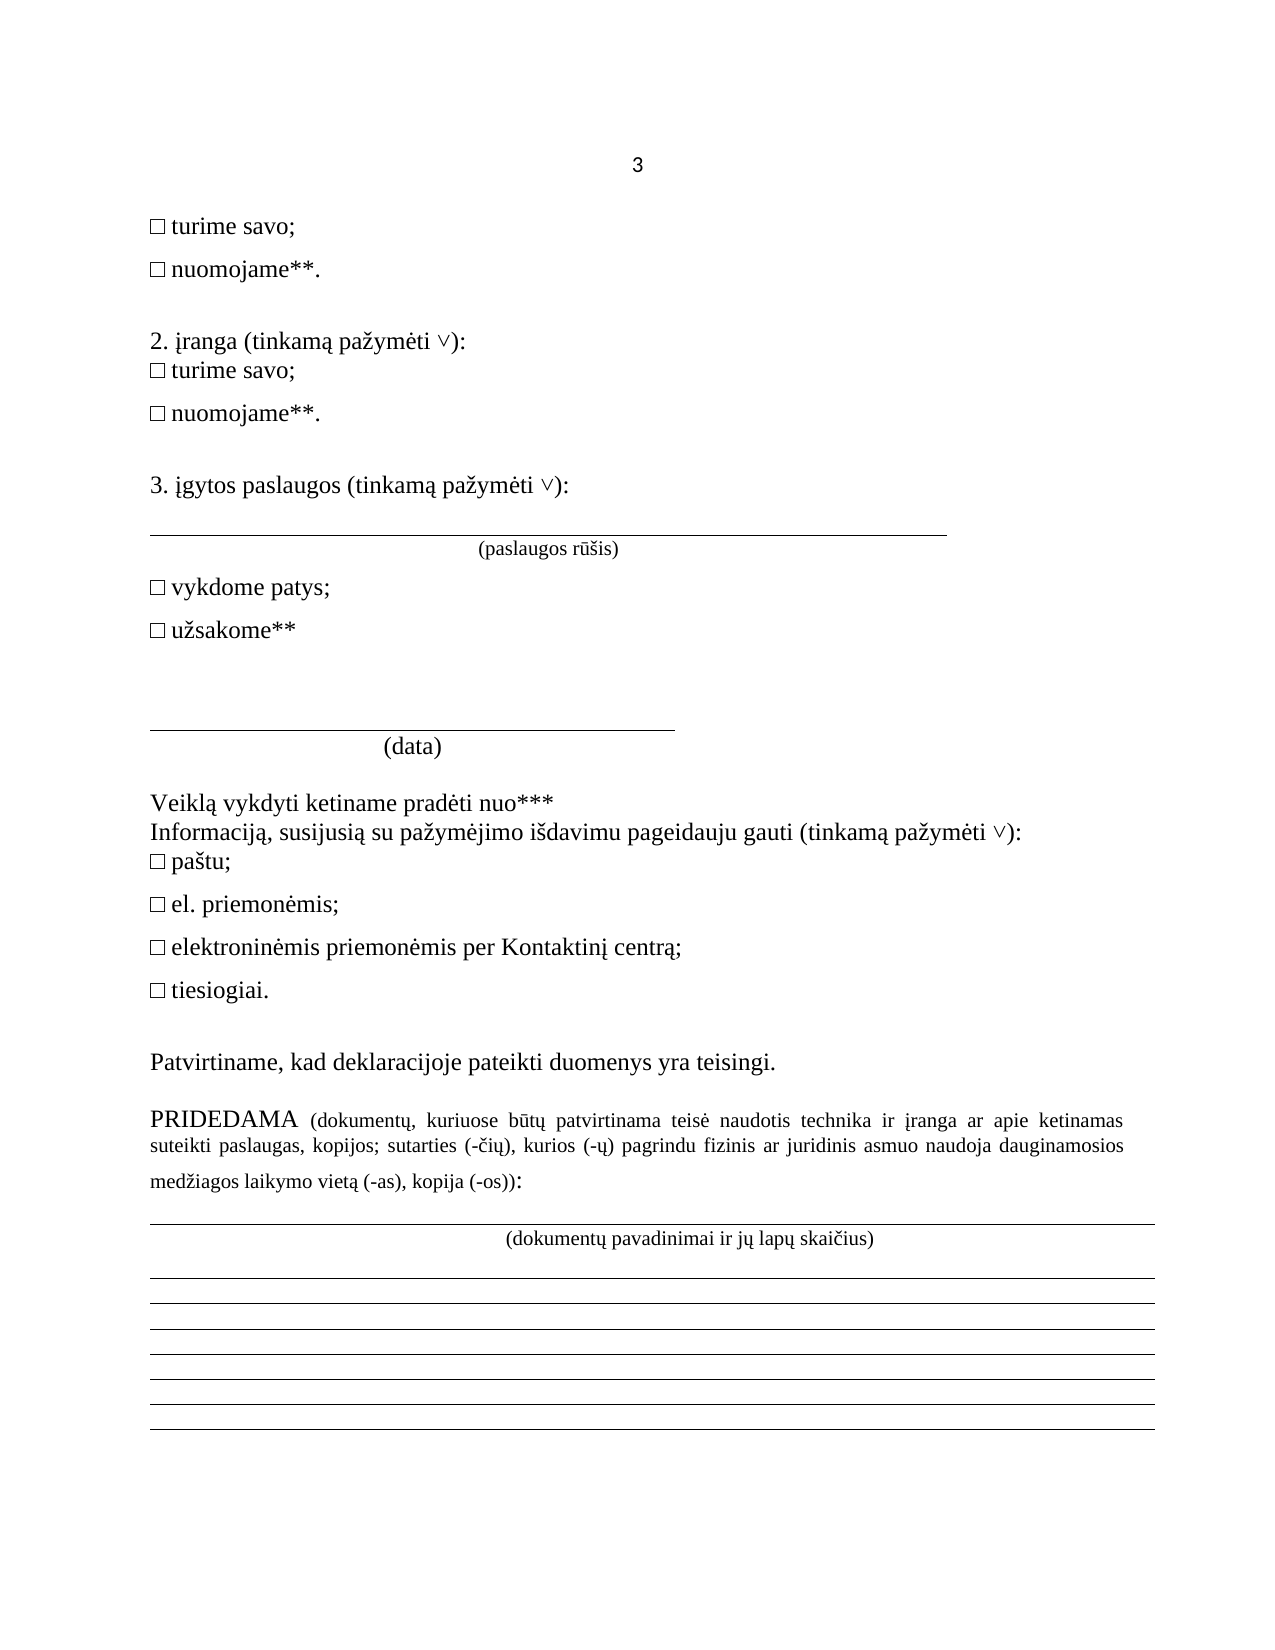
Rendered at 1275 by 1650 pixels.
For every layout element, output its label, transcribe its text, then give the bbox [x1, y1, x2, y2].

table_cell [150, 1279, 1155, 1303]
text □ turime savo; [150, 211, 1125, 240]
text □ vykdome patys; [150, 572, 1125, 600]
text □ nuomojame**. [150, 254, 1125, 283]
text □ elektroninėmis priemonėmis per Kontaktinį centrą; [150, 932, 1125, 961]
text □ el. priemonėmis; [150, 889, 1125, 918]
table_cell [150, 1304, 1155, 1328]
text Patvirtiname, kad deklaracijoje pateikti duomenys yra teisingi. [150, 1047, 1125, 1076]
text Veiklą vykdyti ketiname pradėti nuo*** [150, 788, 1125, 817]
table_cell (dokumentų pavadinimai ir jų lapų skaičius) [150, 1225, 1155, 1278]
text □ užsakome** [150, 615, 1125, 643]
table_header [150, 701, 675, 730]
text □ paštu; [150, 846, 1125, 874]
text Informaciją, susijusią su pažymėjimo išdavimu pageidauju gauti (tinkamą pažymėti ˅): [150, 817, 1125, 846]
table_cell (paslaugos rūšis) [150, 536, 947, 572]
text □ turime savo; [150, 355, 1125, 383]
text □ tiesiogiai. [150, 975, 1125, 1004]
table_cell [150, 1355, 1155, 1379]
table_cell [150, 1380, 1155, 1404]
text □ nuomojame**. [150, 398, 1125, 427]
table_cell [150, 1405, 1155, 1429]
table_header [150, 1196, 1155, 1224]
text 3. įgytos paslaugos (tinkamą pažymėti ˅): [150, 470, 1125, 498]
table_cell (data) [150, 731, 675, 759]
table_header [150, 499, 947, 534]
text 2. įranga (tinkamą pažymėti ˅): [150, 326, 1125, 355]
text PRIDEDAMA (dokumentų, kuriuose būtų patvirtinama teisė naudotis technika ir įranga ar apie ketinamas suteikti paslaugas, kopijos; sutarties (-čių), kurios (-ų) pagrindu fizinis ar juridinis asmuo naudoja dauginamosios medžiagos laikymo vietą (-as), kopija (-os)): [150, 1104, 1125, 1196]
table_cell [150, 1330, 1155, 1353]
